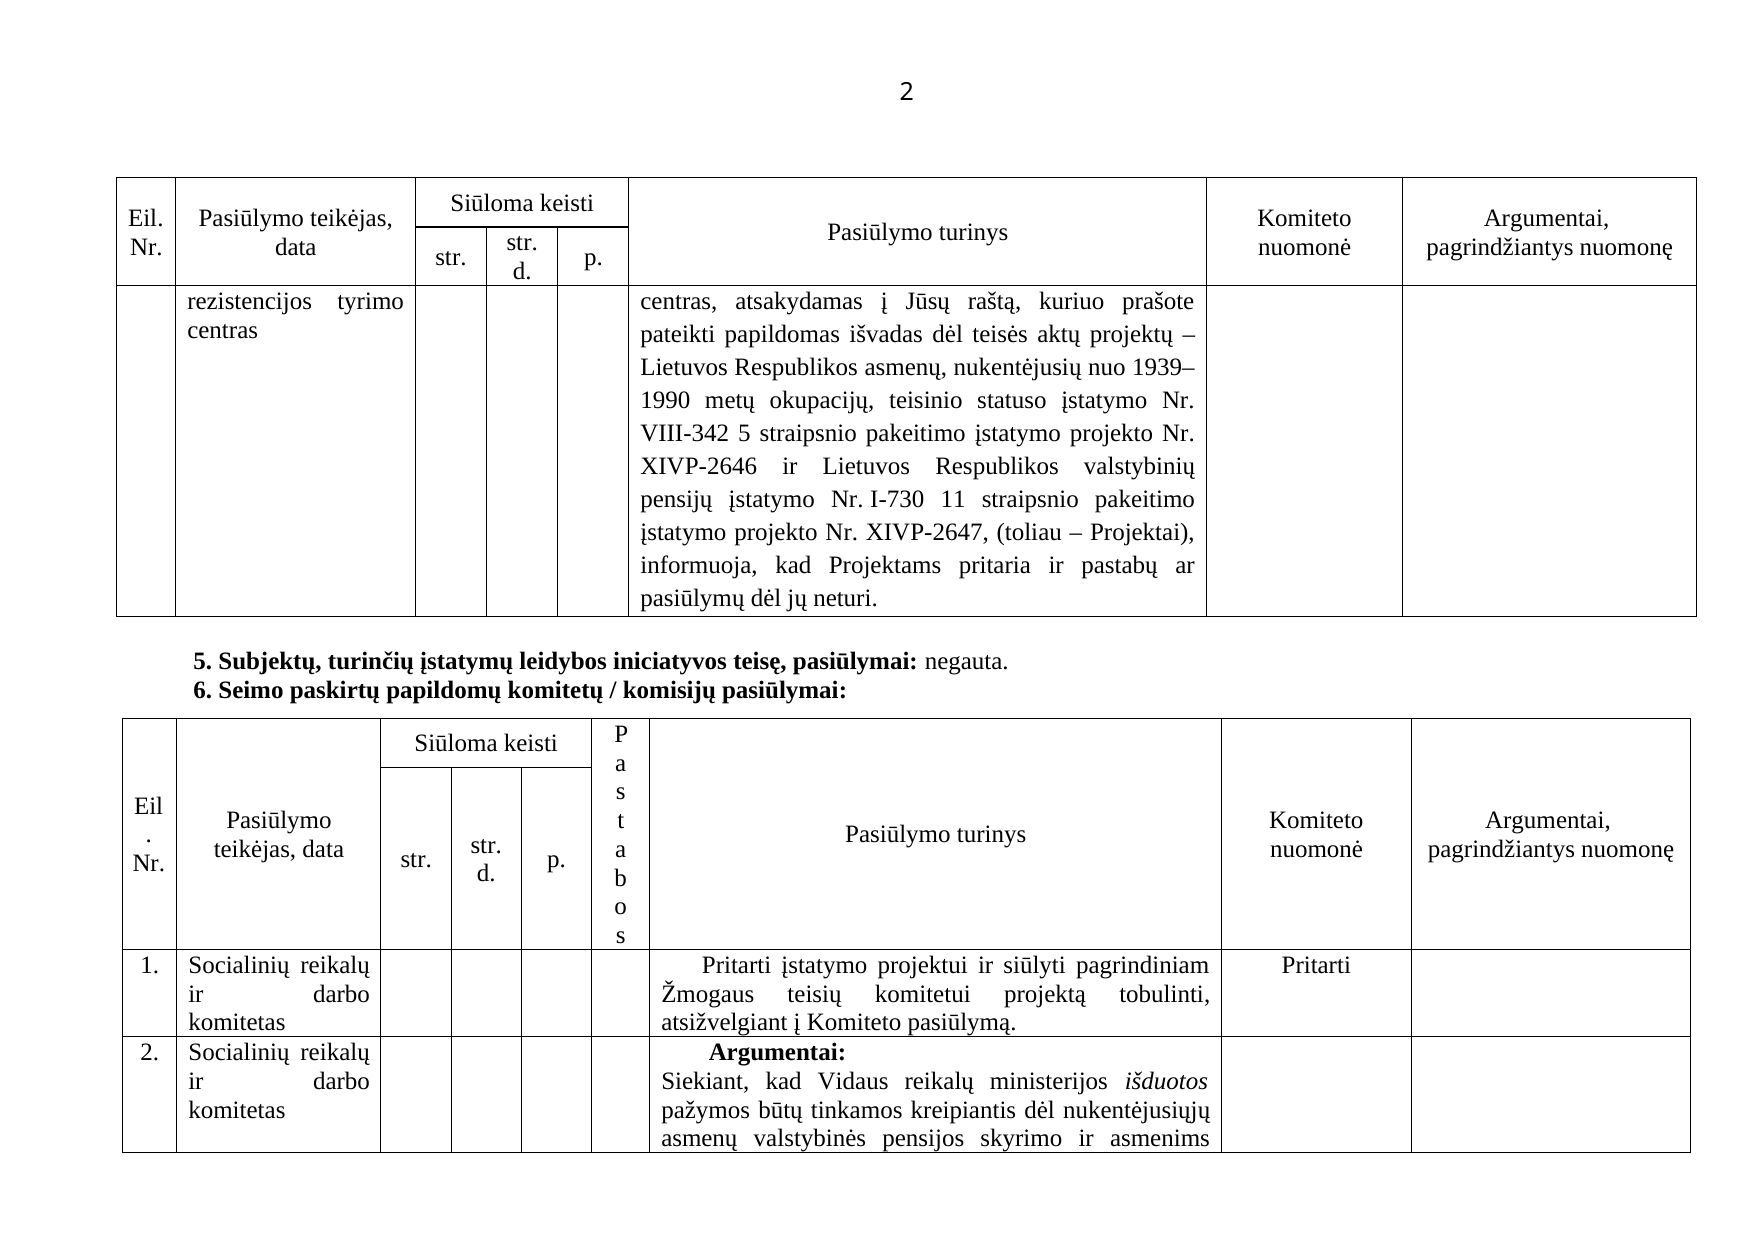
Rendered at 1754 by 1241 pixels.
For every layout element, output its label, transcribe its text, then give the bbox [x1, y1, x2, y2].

table_cell str. d. [452, 768, 521, 949]
table_cell str. [381, 768, 451, 949]
table_cell Pritarti [1222, 950, 1411, 1036]
table_cell [1412, 1037, 1690, 1152]
table_header Pastabos [592, 719, 649, 949]
table_cell Socialinių reikalų ir darbo komitetas [177, 950, 380, 1036]
table_cell [522, 1037, 591, 1152]
table_cell [1403, 286, 1696, 616]
table_header Argumentai, pagrindžiantys nuomonę [1412, 719, 1690, 949]
table_header Pasiūlymo teikėjas, data [177, 719, 380, 949]
table_header Siūloma keisti [416, 178, 628, 226]
table_cell [1412, 950, 1690, 1036]
table_cell Argumentai: Siekiant, kad Vidaus reikalų ministerijos išduotos pažymos būtų tinkamos kreipiantis dėl nukentėjusiųjų asmenų valstybinės pensijos skyrimo ir asmenims [650, 1037, 1221, 1152]
table_header Pasiūlymo turinys [629, 178, 1206, 285]
table_cell [117, 286, 175, 616]
table_cell [1222, 1037, 1411, 1152]
table_cell p. [558, 228, 628, 285]
table_cell [592, 1037, 649, 1152]
table_cell [1207, 286, 1402, 616]
table_header Komiteto nuomonė [1222, 719, 1411, 949]
table_header Komiteto nuomonė [1207, 178, 1402, 285]
table_cell [522, 950, 591, 1036]
table_header Eil. Nr. [117, 178, 175, 285]
table_cell rezistencijos tyrimo centras [176, 286, 415, 616]
table_header Pasiūlymo turinys [650, 719, 1221, 949]
table_header Siūloma keisti [381, 719, 591, 767]
table_cell [452, 950, 521, 1036]
table_cell [381, 1037, 451, 1152]
table_cell [381, 950, 451, 1036]
table_cell [592, 950, 649, 1036]
table_cell Socialinių reikalų ir darbo komitetas [177, 1037, 380, 1152]
table_cell 2. [123, 1037, 176, 1152]
table_cell [558, 286, 628, 616]
table_cell str. d. [487, 228, 557, 285]
table_cell str. [416, 228, 486, 285]
table_header Eil. Nr. [123, 719, 176, 949]
table_cell [416, 286, 486, 616]
subtitle 5. Subjektų, turinčių įstatymų leidybos iniciatyvos teisę, pasiūlymai: negauta. [118, 646, 1695, 675]
table_cell [487, 286, 557, 616]
table_header Argumentai, pagrindžiantys nuomonę [1403, 178, 1696, 285]
table_cell 1. [123, 950, 176, 1036]
table_header Pasiūlymo teikėjas, data [176, 178, 415, 285]
table_cell [452, 1037, 521, 1152]
table_cell p. [522, 768, 591, 949]
table_cell centras, atsakydamas į Jūsų raštą, kuriuo prašote pateikti papildomas išvadas dėl teisės aktų projektų – Lietuvos Respublikos asmenų, nukentėjusių nuo 1939–1990 metų okupacijų, teisinio statuso įstatymo Nr. VIII-342 5 straipsnio pakeitimo įstatymo projekto Nr. XIVP-2646 ir Lietuvos Respublikos valstybinių pensijų įstatymo Nr. I-730 11 straipsnio pakeitimo įstatymo projekto Nr. XIVP-2647, (toliau – Projektai), informuoja, kad Projektams pritaria ir pastabų ar pasiūlymų dėl jų neturi. [629, 286, 1206, 616]
table_cell Pritarti įstatymo projektui ir siūlyti pagrindiniam Žmogaus teisių komitetui projektą tobulinti, atsižvelgiant į Komiteto pasiūlymą. [650, 950, 1221, 1036]
text 6. Seimo paskirtų papildomų komitetų / komisijų pasiūlymai: [118, 675, 1695, 703]
